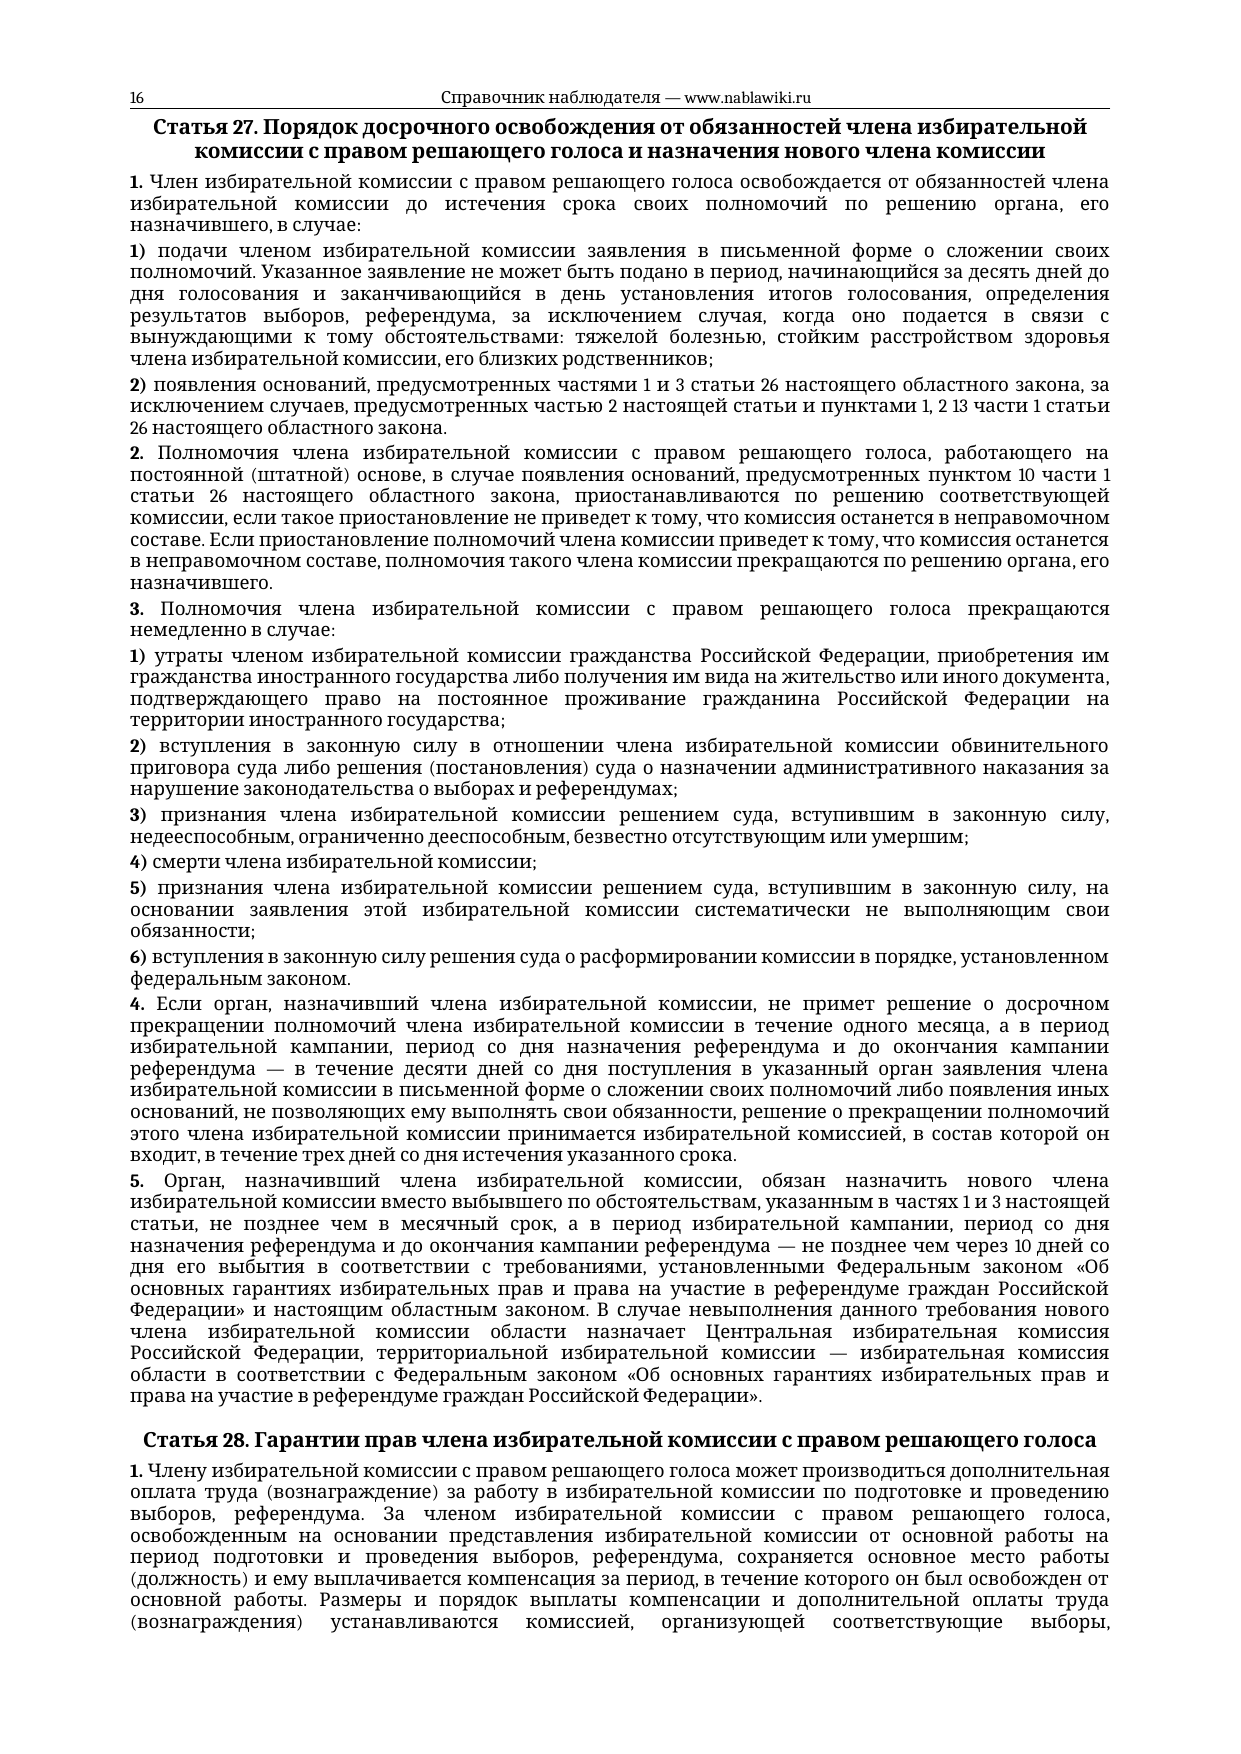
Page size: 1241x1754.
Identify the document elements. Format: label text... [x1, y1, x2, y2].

text 4. Если орган, назначивший члена избирательной комиссии, не примет решение о досрочном прекращении полномочий члена избирательной комиссии в течение одного месяца, а в период избирательной кампании, период со дня назначения референдума и до окончания кампании референдума — в течение десяти дней со дня поступления в указанный орган заявления члена избирательной комиссии в письменной форме о сложении своих полномочий либо появления иных оснований, не позволяющих ему выполнять свои обязанности, решение о прекращении полномочий этого члена избирательной комиссии принимается избирательной комиссией, в состав которой он входит, в течение трех дней со дня истечения указанного срока. [130, 994, 1110, 1166]
text 5. Орган, назначивший члена избирательной комиссии, обязан назначить нового члена избирательной комиссии вместо выбывшего по обстоятельствам, указанным в частях 1 и 3 настоящей статьи, не позднее чем в месячный срок, а в период избирательной кампании, период со дня назначения референдума и до окончания кампании референдума — не позднее чем через 10 дней со дня его выбытия в соответствии с требованиями, установленными Федеральным законом «Об основных гарантиях избирательных прав и права на участие в референдуме граждан Российской Федерации» и настоящим областным законом. В случае невыполнения данного требования нового члена избирательной комиссии области назначает Центральная избирательная комиссия Российской Федерации, территориальной избирательной комиссии — избирательная комиссия области в соответствии с Федеральным законом «Об основных гарантиях избирательных прав и права на участие в референдуме граждан Российской Федерации». [130, 1170, 1110, 1408]
text 1) подачи членом избирательной комиссии заявления в письменной форме о сложении своих полномочий. Указанное заявление не может быть подано в период, начинающийся за десять дней до дня голосования и заканчивающийся в день установления итогов голосования, определения результатов выборов, референдума, за исключением случая, когда оно подается в связи с вынуждающими к тому обстоятельствами: тяжелой болезнью, стойким расстройством здоровья члена избирательной комиссии, его близких родственников; [130, 241, 1110, 370]
text 3) признания члена избирательной комиссии решением суда, вступившим в законную силу, недееспособным, ограниченно дееспособным, безвестно отсутствующим или умершим; [130, 804, 1110, 848]
subtitle Статья 28. Гарантии прав члена избирательной комиссии с правом решающего голоса [130, 1428, 1110, 1452]
text 6) вступления в законную силу решения суда о расформировании комиссии в порядке, установленном федеральным законом. [130, 946, 1110, 989]
text 4) смерти члена избирательной комиссии; [130, 852, 1110, 873]
text 3. Полномочия члена избирательной комиссии с правом решающего голоса прекращаются немедленно в случае: [130, 598, 1110, 641]
text 5) признания члена избирательной комиссии решением суда, вступившим в законную силу, на основании заявления этой избирательной комиссии систематически не выполняющим свои обязанности; [130, 878, 1110, 942]
text 1. Члену избирательной комиссии с правом решающего голоса может производиться дополнительная оплата труда (вознаграждение) за работу в избирательной комиссии по подготовке и проведению выборов, референдума. За членом избирательной комиссии с правом решающего голоса, освобожденным на основании представления избирательной комиссии от основной работы на период подготовки и проведения выборов, референдума, сохраняется основное место работы (должность) и ему выплачивается компенсация за период, в течение которого он был освобожден от основной работы. Размеры и порядок выплаты компенсации и дополнительной оплаты труда (вознаграждения) устанавливаются комиссией, организующей соответствующие выборы, [130, 1461, 1110, 1633]
subtitle Статья 27. Порядок досрочного освобождения от обязанностей члена избирательной комиссии с правом решающего голоса и назначения нового члена комиссии [130, 116, 1110, 163]
text 2. Полномочия члена избирательной комиссии с правом решающего голоса, работающего на постоянной (штатной) основе, в случае появления оснований, предусмотренных пунктом 10 части 1 статьи 26 настоящего областного закона, приостанавливаются по решению соответствующей комиссии, если такое приостановление не приведет к тому, что комиссия останется в неправомочном составе. Если приостановление полномочий члена комиссии приведет к тому, что комиссия останется в неправомочном составе, полномочия такого члена комиссии прекращаются по решению органа, его назначившего. [130, 443, 1110, 594]
text 2) вступления в законную силу в отношении члена избирательной комиссии обвинительного приговора суда либо решения (постановления) суда о назначении административного наказания за нарушение законодательства о выборах и референдумах; [130, 736, 1110, 800]
text 2) появления оснований, предусмотренных частями 1 и 3 статьи 26 настоящего областного закона, за исключением случаев, предусмотренных частью 2 настоящей статьи и пунктами 1, 2 13 части 1 статьи 26 настоящего областного закона. [130, 374, 1110, 439]
text 1. Член избирательной комиссии с правом решающего голоса освобождается от обязанностей члена избирательной комиссии до истечения срока своих полномочий по решению органа, его назначившего, в случае: [130, 172, 1110, 236]
text 1) утраты членом избирательной комиссии гражданства Российской Федерации, приобретения им гражданства иностранного государства либо получения им вида на жительство или иного документа, подтверждающего право на постоянное проживание гражданина Российской Федерации на территории иностранного государства; [130, 645, 1110, 732]
